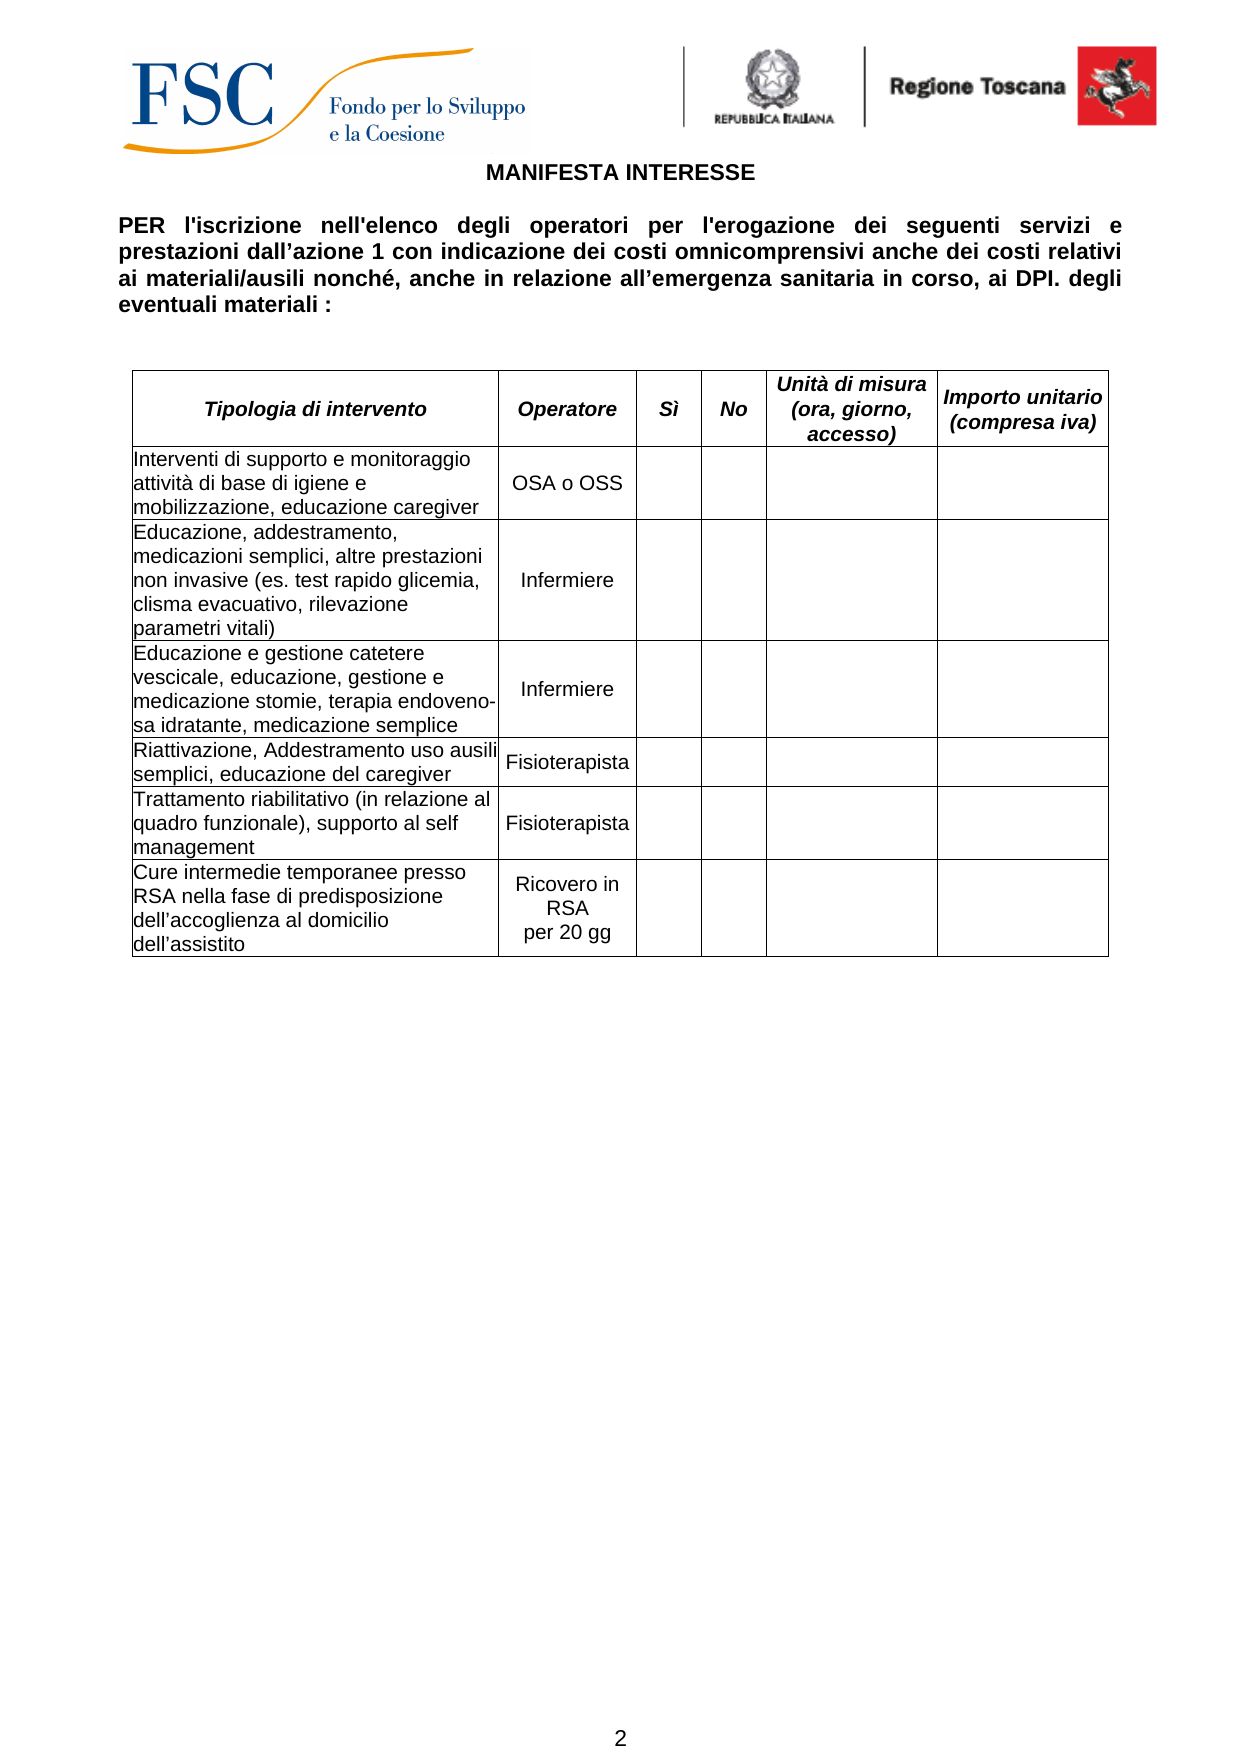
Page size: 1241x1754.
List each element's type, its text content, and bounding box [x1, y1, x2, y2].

table_cell Fisioterapista [499, 787, 636, 859]
table_cell Ricovero in RSA per 20 gg [499, 860, 636, 956]
table_cell Trattamento riabilitativo (in relazione al quadro funzionale), supporto al self management [133, 787, 498, 859]
table_cell [702, 738, 766, 786]
table_cell [702, 641, 766, 737]
table_cell Infermiere [499, 641, 636, 737]
table_cell [938, 860, 1108, 956]
table_cell Fisioterapista [499, 738, 636, 786]
table_header Unità di misura (ora, giorno, accesso) [767, 371, 937, 446]
table_cell Educazione, addestramento, medicazioni semplici, altre prestazioni non invasive (es. test rapido glicemia, clisma evacuativo, rilevazione parametri vitali) [133, 520, 498, 640]
table_cell Educazione e gestione catetere vescicale, educazione, gestione e medicazione stomie, terapia endoveno- sa idratante, medicazione semplice [133, 641, 498, 737]
table_cell [767, 447, 937, 519]
table_cell [767, 787, 937, 859]
table_cell [702, 860, 766, 956]
table_cell [702, 447, 766, 519]
table_cell Interventi di supporto e monitoraggio attività di base di igiene e mobilizzazione, educazione caregiver [133, 447, 498, 519]
table_cell Infermiere [499, 520, 636, 640]
table_cell [767, 641, 937, 737]
table_cell [637, 447, 701, 519]
table_cell OSA o OSS [499, 447, 636, 519]
table_cell [767, 520, 937, 640]
picture [683, 16, 1191, 153]
table_cell Cure intermedie temporanee presso RSA nella fase di predisposizione dell’accoglienza al domicilio dell’assistito [133, 860, 498, 956]
table_header Sì [637, 371, 701, 446]
table_header Operatore [499, 371, 636, 446]
table_cell [702, 787, 766, 859]
table_cell [637, 641, 701, 737]
table_cell [938, 787, 1108, 859]
table_cell [938, 520, 1108, 640]
table_cell [938, 738, 1108, 786]
text MANIFESTA INTERESSE [118, 159, 1123, 186]
table_cell [637, 520, 701, 640]
table_cell [938, 641, 1108, 737]
picture [123, 48, 530, 154]
table_cell Riattivazione, Addestramento uso ausili semplici, educazione del caregiver [133, 738, 498, 786]
table_cell [702, 520, 766, 640]
table_cell [637, 860, 701, 956]
table_header No [702, 371, 766, 446]
text PER l'iscrizione nell'elenco degli operatori per l'erogazione dei seguenti servizi e prestazioni dall’azione 1 con indicazione dei costi omnicomprensivi anche dei costi relativi ai materiali/ausili nonché, anche in relazione all’emergenza sanitaria in corso, ai DPI. degli eventuali materiali : [118, 212, 1123, 317]
table_header Tipologia di intervento [133, 371, 498, 446]
table_cell [938, 447, 1108, 519]
table_cell [637, 787, 701, 859]
table_cell [767, 738, 937, 786]
table_cell [767, 860, 937, 956]
table_header Importo unitario (compresa iva) [938, 371, 1108, 446]
table_cell [637, 738, 701, 786]
